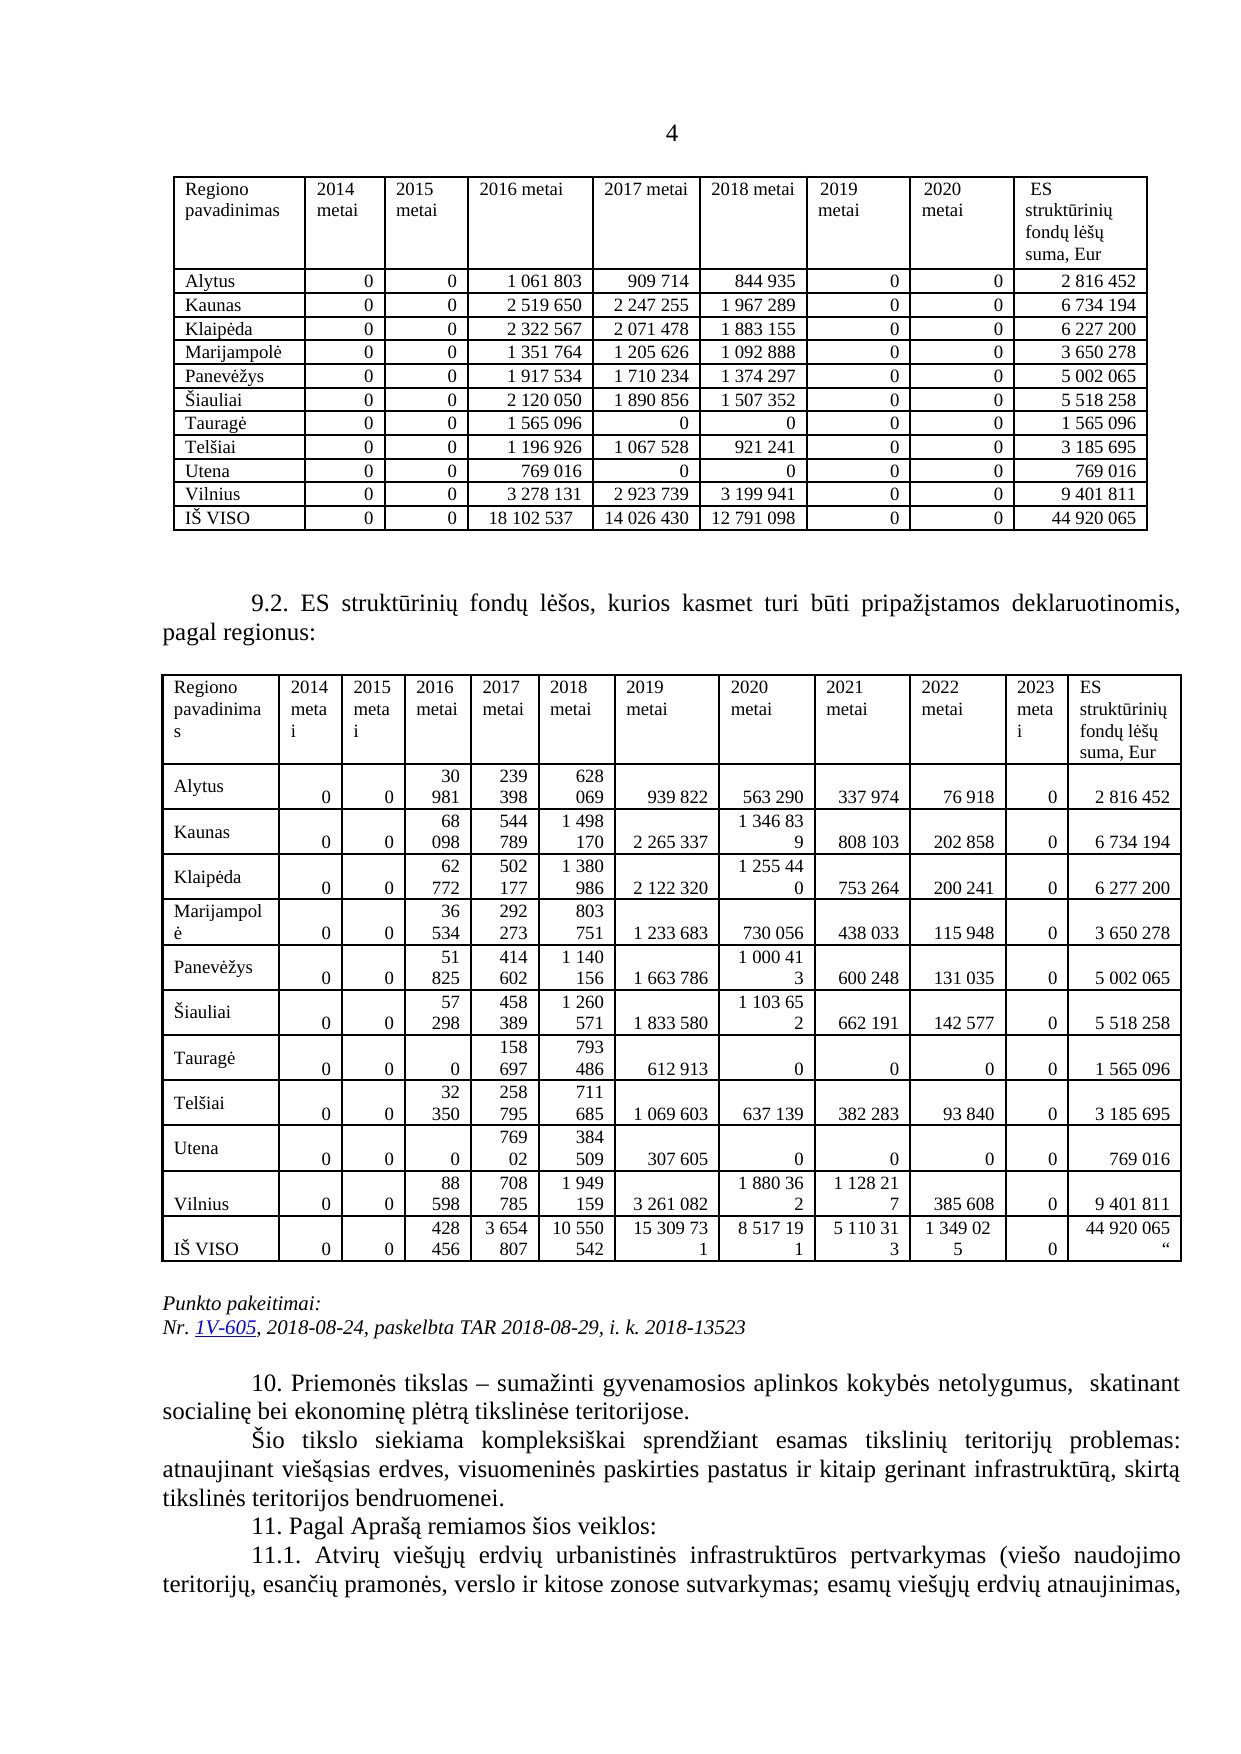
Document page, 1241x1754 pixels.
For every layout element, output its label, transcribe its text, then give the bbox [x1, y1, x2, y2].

table_cell 0 [720, 1036, 814, 1079]
table_header 2022 metai [911, 676, 1005, 763]
table_cell 0 [343, 1081, 404, 1124]
table_header Regiono pavadinimas [175, 178, 304, 268]
table_cell 1 507 352 [701, 389, 806, 410]
table_cell 1 498 170 [540, 810, 614, 853]
table_cell 0 [306, 460, 384, 481]
table_header 2016 metai [469, 178, 592, 268]
table_cell 1 346 839 [720, 810, 814, 853]
table_cell 753 264 [816, 855, 909, 898]
table_cell 1 565 096 [1015, 412, 1146, 434]
table_cell 1 351 764 [469, 341, 592, 363]
table_cell 0 [816, 1126, 909, 1169]
table_cell 2 247 255 [594, 294, 699, 316]
table_cell 115 948 [911, 900, 1005, 943]
table_cell Panevėžys [164, 946, 278, 989]
table_header 2017 metai [594, 178, 699, 268]
table_cell 2 816 452 [1069, 765, 1180, 808]
table_cell 1 103 652 [720, 991, 814, 1034]
table_cell 0 [911, 1036, 1005, 1079]
table_cell 0 [594, 412, 699, 434]
table_cell 0 [280, 1172, 341, 1215]
table_cell 0 [911, 412, 1013, 434]
table_header 2019 metai [616, 676, 718, 763]
table_cell 0 [306, 507, 384, 528]
table_cell 2 122 320 [616, 855, 718, 898]
table_cell 1 196 926 [469, 436, 592, 457]
table_cell 0 [280, 1126, 341, 1169]
table_cell 307 605 [616, 1126, 718, 1169]
table_header 2018 metai [540, 676, 614, 763]
table_cell 51 825 [406, 946, 470, 989]
table_cell 10 550 542 [540, 1217, 614, 1260]
table_cell 0 [808, 365, 909, 387]
table_cell 0 [280, 991, 341, 1034]
table_cell 0 [808, 507, 909, 528]
table_cell 0 [1007, 991, 1067, 1034]
table_cell 0 [280, 1036, 341, 1079]
table_cell 1 890 856 [594, 389, 699, 410]
table_cell 1 349 025 [911, 1217, 1005, 1260]
table_cell 414 602 [472, 946, 538, 989]
table_cell 844 935 [701, 270, 806, 292]
table_header 2015 metai [386, 178, 467, 268]
table_cell 0 [594, 460, 699, 481]
table_cell 0 [386, 412, 467, 434]
table_cell 2 120 050 [469, 389, 592, 410]
table_cell Vilnius [164, 1172, 278, 1215]
table_cell 1 917 534 [469, 365, 592, 387]
table_cell Marijampolė [175, 341, 304, 363]
table_cell 1 061 803 [469, 270, 592, 292]
table_cell 9 401 811 [1015, 483, 1146, 505]
table_cell 0 [1007, 1217, 1067, 1260]
table_cell 6 277 200 [1069, 855, 1180, 898]
table_cell Alytus [175, 270, 304, 292]
table_cell 142 577 [911, 991, 1005, 1034]
table_cell 0 [306, 483, 384, 505]
table_cell 0 [808, 341, 909, 363]
table_cell 600 248 [816, 946, 909, 989]
table_cell 2 519 650 [469, 294, 592, 316]
table_header 2021 metai [816, 676, 909, 763]
table_cell 0 [343, 900, 404, 943]
table_cell 769 016 [1015, 460, 1146, 481]
table_cell 0 [280, 1217, 341, 1260]
text 9.2. ES struktūrinių fondų lėšos, kurios kasmet turi būti pripažįstamos deklaruotinomis, pagal regionus: [162, 588, 1181, 646]
table_cell 0 [911, 294, 1013, 316]
table_cell 0 [280, 900, 341, 943]
table_cell 544 789 [472, 810, 538, 853]
table_cell 15 309 731 [616, 1217, 718, 1260]
table_cell 384 509 [540, 1126, 614, 1169]
table_cell 0 [280, 946, 341, 989]
table_cell 200 241 [911, 855, 1005, 898]
table_cell Telšiai [164, 1081, 278, 1124]
table_cell 0 [808, 460, 909, 481]
table_cell 0 [808, 270, 909, 292]
table_cell 1 967 289 [701, 294, 806, 316]
table_cell 637 139 [720, 1081, 814, 1124]
text Punkto pakeitimai: [162, 1291, 1181, 1315]
table_cell IŠ VISO [175, 507, 304, 528]
text 11.1. Atvirų viešųjų erdvių urbanistinės infrastruktūros pertvarkymas (viešo naudojimo teritorijų, esančių pramonės, verslo ir kitose zonose sutvarkymas; esamų viešųjų erdvių atnaujinimas, [162, 1540, 1181, 1598]
table_cell 158 697 [472, 1036, 538, 1079]
table_cell 0 [343, 946, 404, 989]
table_cell 93 840 [911, 1081, 1005, 1124]
table_cell 6 227 200 [1015, 318, 1146, 339]
table_cell 1 374 297 [701, 365, 806, 387]
table_cell 0 [808, 436, 909, 457]
table_cell 0 [306, 389, 384, 410]
table_cell 0 [386, 294, 467, 316]
text 10. Priemonės tikslas – sumažinti gyvenamosios aplinkos kokybės netolygumus, skatinant socialinę bei ekonominę plėtrą tikslinėse teritorijose. [162, 1368, 1181, 1425]
table_cell 0 [1007, 1172, 1067, 1215]
table_cell 458 389 [472, 991, 538, 1034]
table_cell 730 056 [720, 900, 814, 943]
table_cell 0 [386, 365, 467, 387]
table_cell 337 974 [816, 765, 909, 808]
table_cell Šiauliai [175, 389, 304, 410]
table_cell 502 177 [472, 855, 538, 898]
table_header 2017 metai [472, 676, 538, 763]
text 11. Pagal Aprašą remiamos šios veiklos: [162, 1511, 1181, 1540]
table_cell 0 [911, 460, 1013, 481]
table_cell 0 [343, 991, 404, 1034]
table_cell 3 185 695 [1069, 1081, 1180, 1124]
table_cell 0 [911, 436, 1013, 457]
table_cell 909 714 [594, 270, 699, 292]
table_cell 0 [343, 1126, 404, 1169]
table_cell 769 02 [472, 1126, 538, 1169]
table_cell 0 [1007, 1081, 1067, 1124]
table_cell 0 [911, 507, 1013, 528]
table_cell 563 290 [720, 765, 814, 808]
table_cell 36 534 [406, 900, 470, 943]
table_cell 57 298 [406, 991, 470, 1034]
table_cell 0 [306, 341, 384, 363]
table_cell 1 565 096 [469, 412, 592, 434]
table_cell 1 255 440 [720, 855, 814, 898]
table_cell 5 002 065 [1015, 365, 1146, 387]
table_cell 0 [343, 1217, 404, 1260]
table_cell 0 [343, 1036, 404, 1079]
table_cell 5 110 313 [816, 1217, 909, 1260]
table_cell 3 650 278 [1069, 900, 1180, 943]
table_cell 0 [808, 318, 909, 339]
table_cell 803 751 [540, 900, 614, 943]
table_cell 1 205 626 [594, 341, 699, 363]
table_cell 0 [720, 1126, 814, 1169]
table_cell 0 [406, 1126, 470, 1169]
table_cell 0 [1007, 810, 1067, 853]
table_cell 0 [808, 389, 909, 410]
table_cell 0 [808, 412, 909, 434]
table_cell 0 [343, 855, 404, 898]
table_cell 1 069 603 [616, 1081, 718, 1124]
table_cell 1 128 217 [816, 1172, 909, 1215]
table_cell 30 981 [406, 765, 470, 808]
table_cell Tauragė [164, 1036, 278, 1079]
table_header 2018 metai [701, 178, 806, 268]
table_cell 0 [343, 1172, 404, 1215]
table_cell 769 016 [469, 460, 592, 481]
table_header 2014 metai [306, 178, 384, 268]
table_cell 131 035 [911, 946, 1005, 989]
table_cell 0 [386, 436, 467, 457]
table_cell 0 [1007, 855, 1067, 898]
table_cell 202 858 [911, 810, 1005, 853]
table_header 2015 metai [343, 676, 404, 763]
table_cell 1 833 580 [616, 991, 718, 1034]
table_header ES struktūrinių fondų lėšų suma, Eur [1015, 178, 1146, 268]
table_cell 1 880 362 [720, 1172, 814, 1215]
table_cell 0 [911, 318, 1013, 339]
table_cell Telšiai [175, 436, 304, 457]
table_cell 0 [280, 1081, 341, 1124]
table_cell 0 [911, 1126, 1005, 1169]
table_cell 0 [306, 436, 384, 457]
table_cell 0 [386, 483, 467, 505]
table_cell Utena [175, 460, 304, 481]
table_cell 0 [1007, 946, 1067, 989]
table_cell 3 261 082 [616, 1172, 718, 1215]
table_cell 0 [343, 765, 404, 808]
table_cell Klaipėda [164, 855, 278, 898]
table_cell 793 486 [540, 1036, 614, 1079]
table_cell 5 002 065 [1069, 946, 1180, 989]
table_cell 1 949 159 [540, 1172, 614, 1215]
table_cell 1 565 096 [1069, 1036, 1180, 1079]
table_cell 258 795 [472, 1081, 538, 1124]
table_header 2020 metai [720, 676, 814, 763]
table_cell 0 [280, 855, 341, 898]
text Nr. 1V-605, 2018-08-24, paskelbta TAR 2018-08-29, i. k. 2018-13523 [162, 1315, 1181, 1339]
table_cell 428 456 [406, 1217, 470, 1260]
table_cell Kaunas [164, 810, 278, 853]
table_cell 0 [911, 270, 1013, 292]
table_cell 0 [406, 1036, 470, 1079]
table_cell 0 [386, 507, 467, 528]
table_cell Tauragė [175, 412, 304, 434]
table_cell 0 [306, 294, 384, 316]
table_cell 1 067 528 [594, 436, 699, 457]
table_cell 2 816 452 [1015, 270, 1146, 292]
table_cell 0 [911, 389, 1013, 410]
table_cell 438 033 [816, 900, 909, 943]
table_cell 2 923 739 [594, 483, 699, 505]
table_cell 0 [386, 270, 467, 292]
table_cell 808 103 [816, 810, 909, 853]
table_cell 385 608 [911, 1172, 1005, 1215]
table_cell 3 650 278 [1015, 341, 1146, 363]
table_cell Utena [164, 1126, 278, 1169]
table_cell 5 518 258 [1015, 389, 1146, 410]
table_cell 239 398 [472, 765, 538, 808]
table_cell 6 734 194 [1015, 294, 1146, 316]
table_cell Alytus [164, 765, 278, 808]
table_cell 0 [1007, 765, 1067, 808]
table_cell 0 [816, 1036, 909, 1079]
table_cell 0 [386, 389, 467, 410]
table_cell 2 071 478 [594, 318, 699, 339]
table_cell 44 920 065 [1015, 507, 1146, 528]
table_cell 0 [701, 412, 806, 434]
table_cell 708 785 [472, 1172, 538, 1215]
table_cell IŠ VISO [164, 1217, 278, 1260]
table_cell 3 199 941 [701, 483, 806, 505]
table_cell Klaipėda [175, 318, 304, 339]
table_cell 0 [343, 810, 404, 853]
table_cell 1 092 888 [701, 341, 806, 363]
table_cell 0 [1007, 1036, 1067, 1079]
table_cell 8 517 191 [720, 1217, 814, 1260]
table_cell 32 350 [406, 1081, 470, 1124]
table_cell 769 016 [1069, 1126, 1180, 1169]
table_cell 939 822 [616, 765, 718, 808]
table_cell 0 [280, 765, 341, 808]
table_cell 1 233 683 [616, 900, 718, 943]
table_cell 88 598 [406, 1172, 470, 1215]
table_cell 1 663 786 [616, 946, 718, 989]
table_cell 9 401 811 [1069, 1172, 1180, 1215]
table_header 2023 metai [1007, 676, 1067, 763]
table_header Regiono pavadinimas [164, 676, 278, 763]
table_cell 0 [386, 460, 467, 481]
table_cell 0 [306, 412, 384, 434]
table_cell 3 185 695 [1015, 436, 1146, 457]
table_cell 0 [911, 483, 1013, 505]
table_cell 1 380 986 [540, 855, 614, 898]
table_cell 1 000 413 [720, 946, 814, 989]
table_cell Vilnius [175, 483, 304, 505]
table_cell 0 [911, 341, 1013, 363]
table_cell Kaunas [175, 294, 304, 316]
table_cell 0 [911, 365, 1013, 387]
table_cell 0 [386, 341, 467, 363]
table_cell 76 918 [911, 765, 1005, 808]
table_cell 2 322 567 [469, 318, 592, 339]
table_header 2019 metai [808, 178, 909, 268]
table_cell 0 [1007, 900, 1067, 943]
table_cell Šiauliai [164, 991, 278, 1034]
table_cell 628 069 [540, 765, 614, 808]
table_header 2014 metai [280, 676, 341, 763]
table_cell 3 654 807 [472, 1217, 538, 1260]
table_cell 0 [1007, 1126, 1067, 1169]
table_cell 0 [306, 318, 384, 339]
table_cell Marijampolė [164, 900, 278, 943]
table_cell 62 772 [406, 855, 470, 898]
table_cell 1 260 571 [540, 991, 614, 1034]
table_cell 382 283 [816, 1081, 909, 1124]
table_cell 1 710 234 [594, 365, 699, 387]
text Šio tikslo siekiama kompleksiškai sprendžiant esamas tikslinių teritorijų problemas: atnaujinant viešąsias erdves, visuomeninės paskirties pastatus ir kitaip gerinant infrastruktūrą, skirtą tikslinės teritorijos bendruomenei. [162, 1425, 1181, 1511]
table_cell 14 026 430 [594, 507, 699, 528]
table_cell 2 265 337 [616, 810, 718, 853]
table_cell 711 685 [540, 1081, 614, 1124]
table_cell 3 278 131 [469, 483, 592, 505]
table_cell 1 883 155 [701, 318, 806, 339]
table_cell 1 140 156 [540, 946, 614, 989]
table_cell 0 [808, 483, 909, 505]
table_cell 18 102 537 [469, 507, 592, 528]
table_cell 292 273 [472, 900, 538, 943]
table_cell 12 791 098 [701, 507, 806, 528]
table_cell 0 [701, 460, 806, 481]
table_cell 0 [808, 294, 909, 316]
table_header ES struktūrinių fondų lėšų suma, Eur [1069, 676, 1180, 763]
table_cell Panevėžys [175, 365, 304, 387]
table_cell 44 920 065“ [1069, 1217, 1180, 1260]
table_cell 0 [280, 810, 341, 853]
table_cell 662 191 [816, 991, 909, 1034]
table_header 2020 metai [911, 178, 1013, 268]
table_cell 68 098 [406, 810, 470, 853]
table_cell 0 [306, 365, 384, 387]
table_cell 5 518 258 [1069, 991, 1180, 1034]
table_header 2016 metai [406, 676, 470, 763]
table_cell 921 241 [701, 436, 806, 457]
table_cell 0 [306, 270, 384, 292]
table_cell 612 913 [616, 1036, 718, 1079]
table_cell 0 [386, 318, 467, 339]
table_cell 6 734 194 [1069, 810, 1180, 853]
